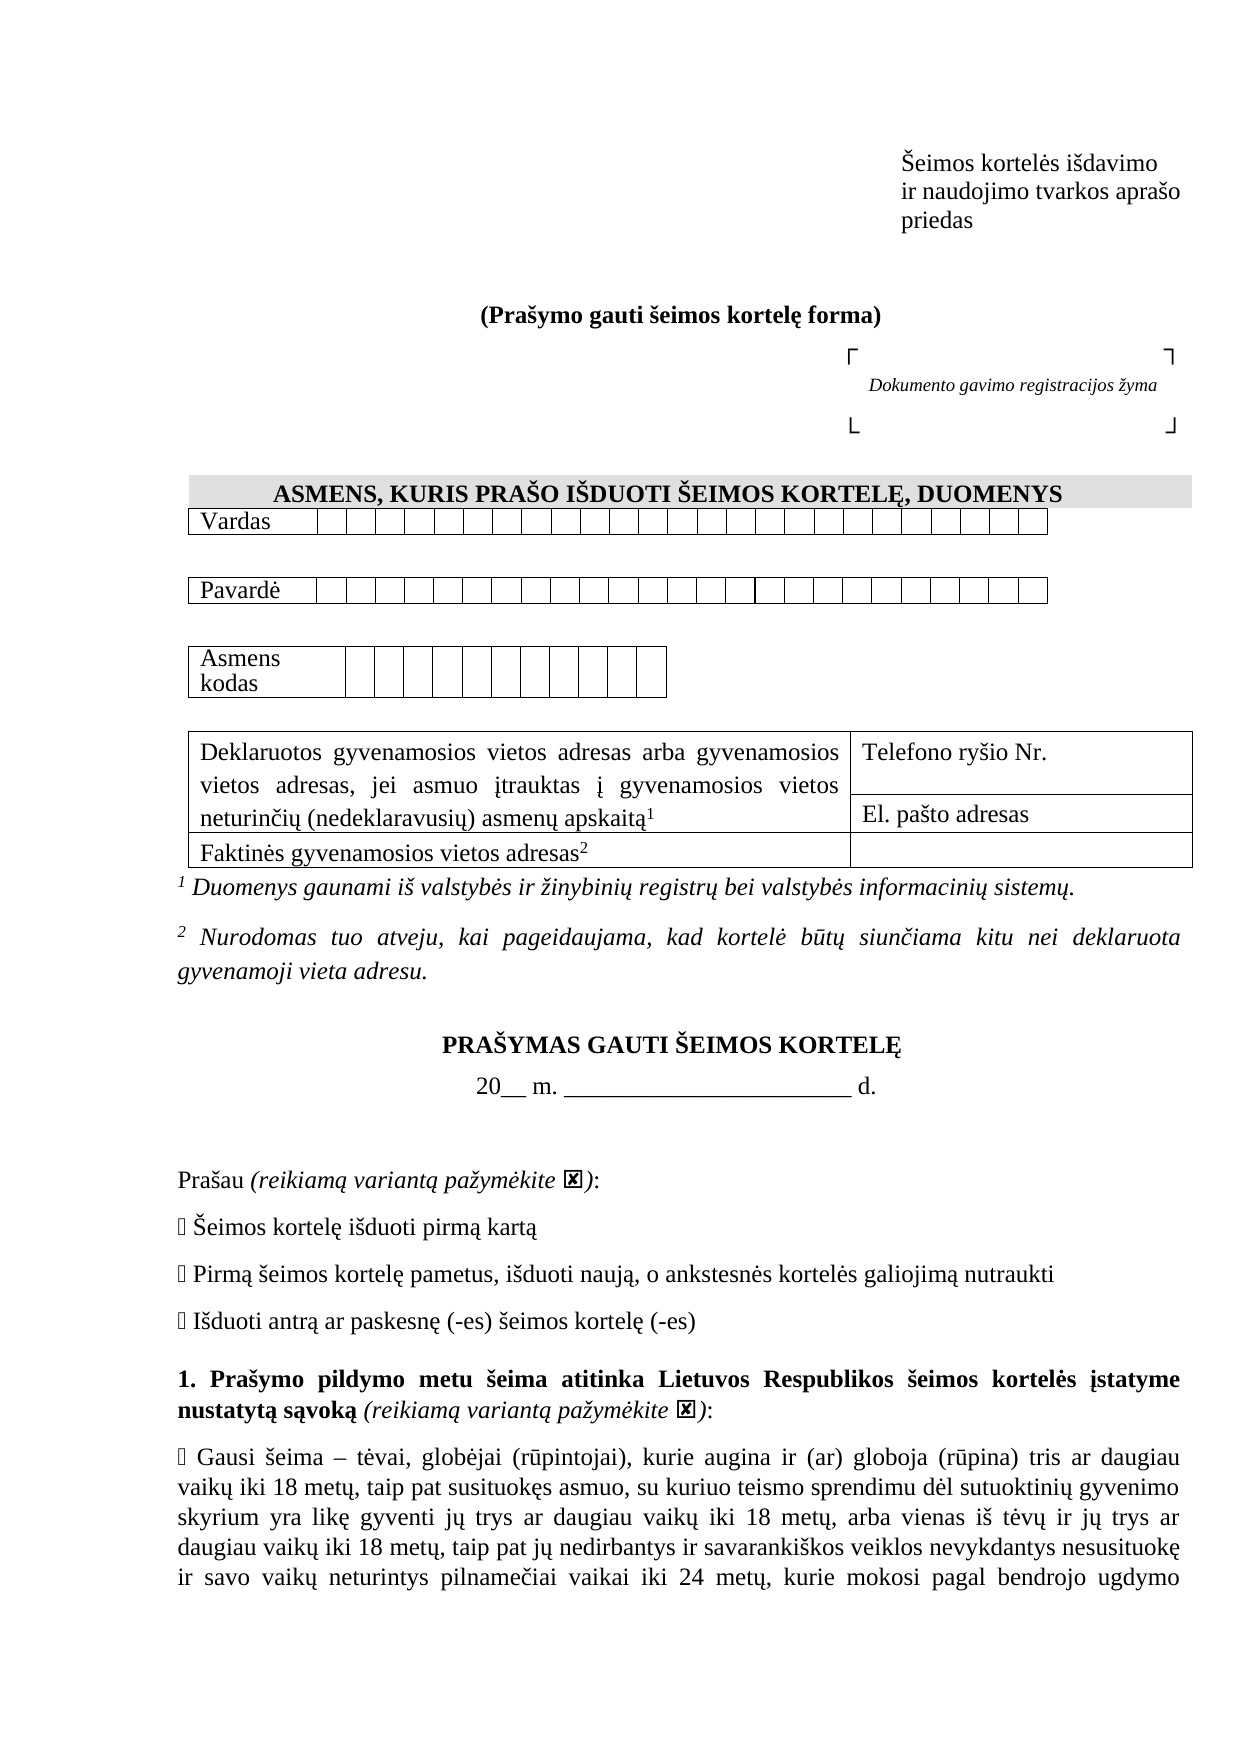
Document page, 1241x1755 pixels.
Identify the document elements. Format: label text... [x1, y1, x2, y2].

table_cell [851, 833, 1192, 867]
table_cell Deklaruotos gyvenamosios vietos adresas arba gyvenamosios vietos adresas, jei asmuo įtrauktas į gyvenamosios vietos neturinčių (nedeklaravusių) asmenų apskaitą1 [189, 732, 850, 832]
table_header [960, 578, 988, 603]
table_cell [668, 509, 697, 534]
table_cell [815, 509, 843, 534]
table_cell Faktinės gyvenamosios vietos adresas2 [189, 833, 850, 867]
table_header [1181, 646, 1192, 697]
table_header [726, 578, 754, 603]
table_cell [581, 509, 609, 534]
table_header [492, 578, 521, 603]
table_header [608, 647, 636, 697]
text 20__ m. _______________________ d. [177, 1071, 1181, 1099]
table_header [1019, 578, 1047, 603]
text (Prašymo gauti šeimos kortelę forma) [177, 296, 1184, 329]
text └ ┘ [583, 413, 1184, 446]
table_cell [552, 509, 580, 534]
table_header [667, 646, 1181, 697]
table_header [463, 647, 491, 697]
table_header [375, 647, 403, 697]
table_cell [405, 509, 434, 534]
table_cell Telefono ryšio Nr. [851, 732, 1192, 794]
table_cell [844, 509, 872, 534]
table_header [463, 578, 491, 603]
table_header [637, 647, 666, 697]
table_cell [610, 509, 638, 534]
text 1. Prašymo pildymo metu šeima atitinka Lietuvos Respublikos šeimos kortelės įstatyme nustatytą sąvoką (reikiamą variantą pažymėkite ): [177, 1364, 1181, 1423]
text  Gausi šeima – tėvai, globėjai (rūpintojai), kurie augina ir (ar) globoja (rūpina) tris ar daugiau vaikų iki 18 metų, taip pat susituokęs asmuo, su kuriuo teismo sprendimu dėl sutuoktinių gyvenimo skyrium yra likę gyventi jų trys ar daugiau vaikų iki 18 metų, arba vienas iš tėvų ir jų trys ar daugiau vaikų iki 18 metų, taip pat jų nedirbantys ir savarankiškos veiklos nevykdantys nesusituokę ir savo vaikų neturintys pilnamečiai vaikai iki 24 metų, kurie mokosi pagal bendrojo ugdymo [177, 1442, 1181, 1591]
table_header [580, 578, 608, 603]
table_cell [932, 509, 960, 534]
table_cell [376, 509, 404, 534]
table_header [609, 578, 638, 603]
table_cell [902, 509, 931, 534]
table_header [404, 647, 432, 697]
table_cell [464, 509, 492, 534]
table_header [346, 647, 374, 697]
table_cell [435, 509, 463, 534]
table_cell [639, 509, 667, 534]
table_cell [347, 509, 375, 534]
table_cell [698, 509, 726, 534]
table_header [814, 578, 842, 603]
table_header [1048, 577, 1189, 603]
table_cell [522, 509, 551, 534]
table_header [785, 578, 813, 603]
text  Išduoti antrą ar paskesnę (-es) šeimos kortelę (-es) [177, 1306, 1181, 1334]
table_cell [1181, 697, 1192, 731]
table_cell [961, 509, 989, 534]
table_header [668, 578, 696, 603]
table_cell [1139, 697, 1181, 731]
table_header [347, 578, 375, 603]
table_header [376, 578, 404, 603]
table_cell Vardas [189, 509, 317, 534]
text  Šeimos kortelę išduoti pirmą kartą [177, 1212, 1181, 1241]
text  Pirmą šeimos kortelę pametus, išduoti naują, o ankstesnės kortelės galiojimą nutraukti [177, 1259, 1181, 1288]
table_cell [727, 509, 755, 534]
table_header [872, 578, 901, 603]
table_cell [756, 509, 784, 534]
table_header [697, 578, 725, 603]
table_header Asmens kodas [189, 647, 345, 697]
table_header [989, 578, 1018, 603]
table_cell [785, 509, 814, 534]
text ir naudojimo tvarkos aprašo [177, 176, 1181, 205]
table_header [551, 578, 579, 603]
table_header [492, 647, 520, 697]
table_header ASMENS, KURIS PRAŠO IŠDUOTI ŠEIMOS KORTELĘ, DUOMENYS [189, 475, 1192, 508]
text priedas [177, 205, 1181, 234]
table_header [317, 578, 346, 603]
table_cell [1019, 509, 1047, 534]
text 2 Nurodomas tuo atveju, kai pageidaujama, kad kortelė būtų siunčiama kitu nei deklaruota gyvenamoji vieta adresu. [177, 918, 1184, 984]
table_header [756, 578, 784, 603]
table_cell [1048, 508, 1192, 534]
text ┌ ┐ [840, 329, 1184, 363]
table_header [522, 578, 550, 603]
text Dokumento gavimo registracijos žyma [583, 363, 1184, 396]
table_cell [318, 509, 346, 534]
table_header [521, 647, 549, 697]
table_header [579, 647, 607, 697]
text 1 Duomenys gaunami iš valstybės ir žinybinių registrų bei valstybės informacinių sistemų. [177, 868, 1184, 901]
table_header [843, 578, 871, 603]
table_cell [189, 698, 301, 731]
text Šeimos kortelės išdavimo [177, 148, 1181, 176]
table_header [931, 578, 959, 603]
table_cell [301, 697, 1139, 731]
table_header [639, 578, 667, 603]
table_header Pavardė [189, 578, 316, 603]
text PRAŠYMAS GAUTI ŠEIMOS KORTELĘ [177, 1030, 1167, 1059]
table_header [550, 647, 578, 697]
table_header [434, 578, 462, 603]
table_header [405, 578, 433, 603]
table_cell [873, 509, 901, 534]
table_header [433, 647, 462, 697]
table_cell El. pašto adresas [851, 795, 1192, 832]
table_header [902, 578, 930, 603]
text Prašau (reikiamą variantą pažymėkite ): [177, 1165, 1181, 1194]
table_cell [493, 509, 521, 534]
table_cell [990, 509, 1018, 534]
